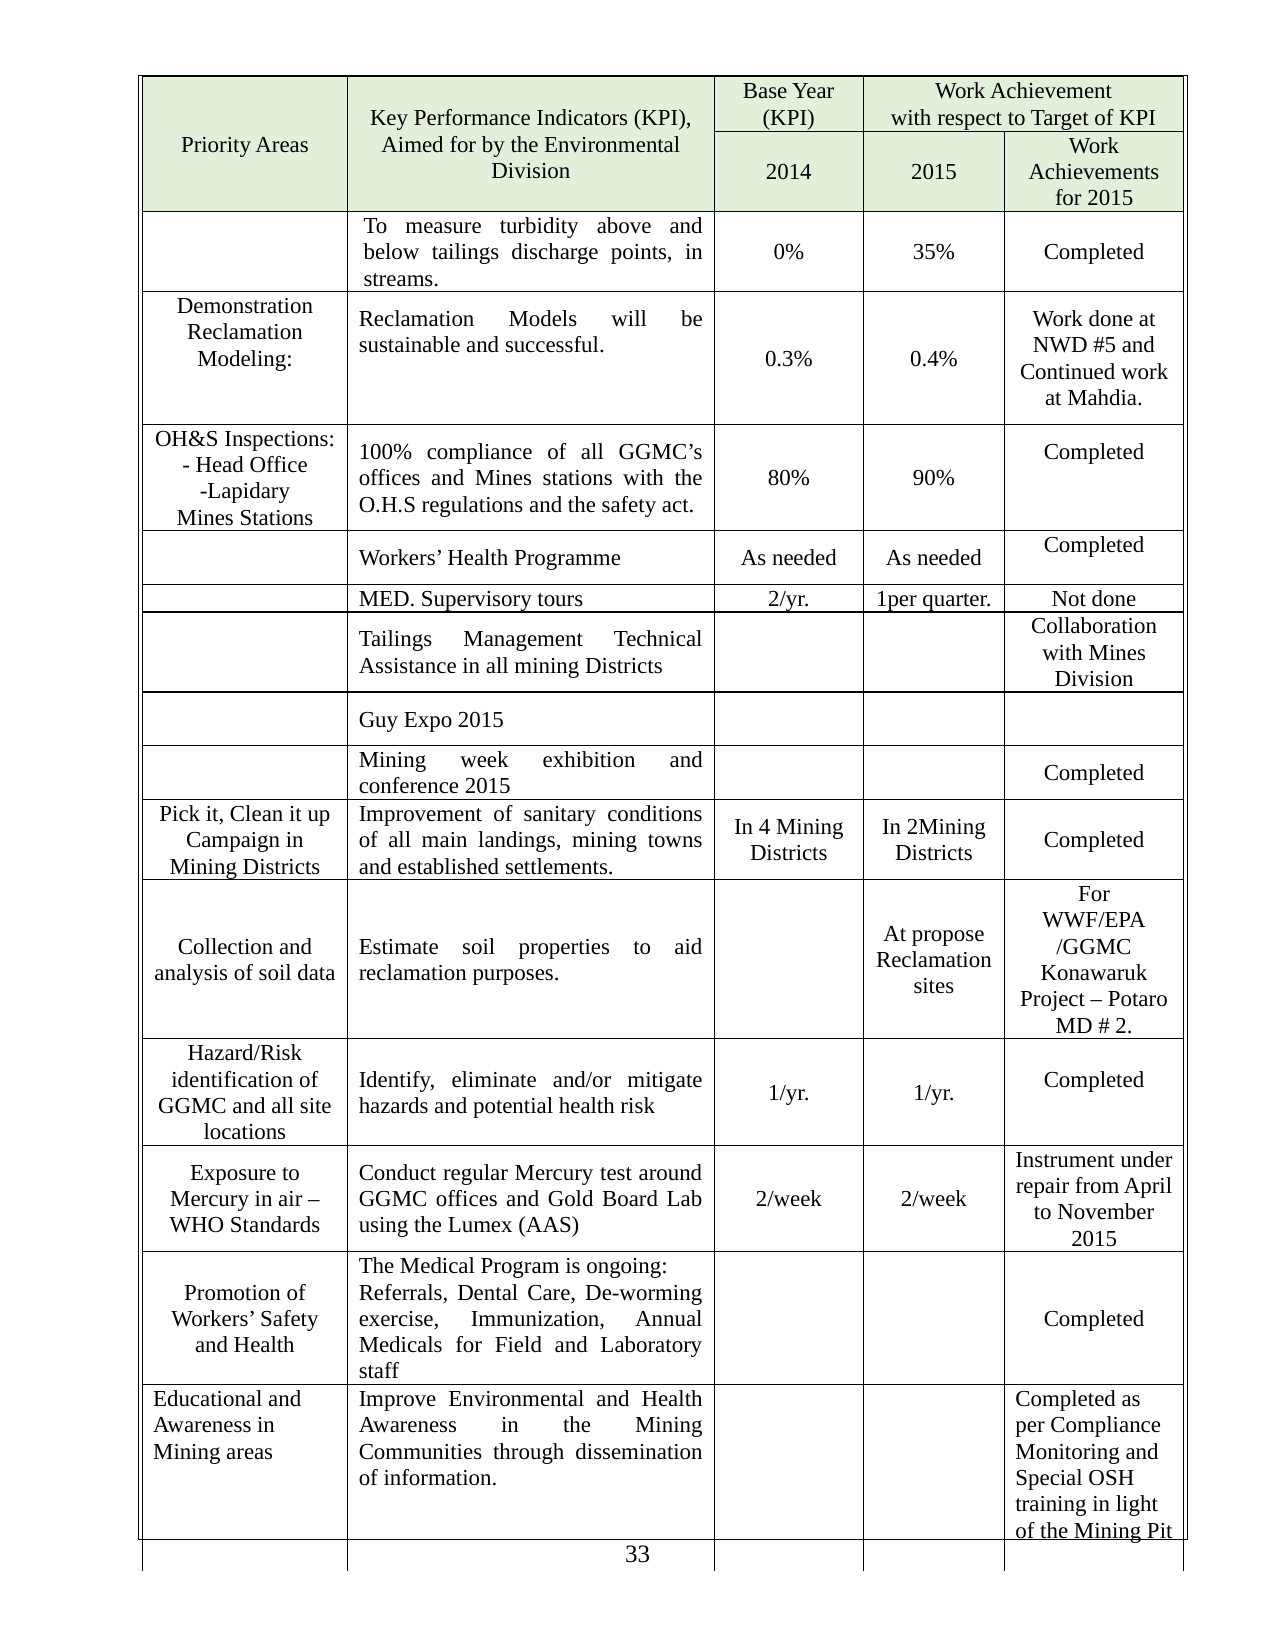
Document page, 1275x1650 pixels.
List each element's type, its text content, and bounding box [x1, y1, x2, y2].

table_cell Completed [1005, 212, 1183, 291]
table_cell [715, 1385, 863, 1539]
table_cell Promotion of Workers’ Safety and Health [143, 1252, 347, 1384]
table_cell Collection and analysis of soil data [143, 880, 347, 1038]
table_cell Improvement of sanitary conditions of all main landings, mining towns and established settlements. [348, 800, 714, 879]
table_cell Work Achievements for 2015 [1005, 132, 1183, 211]
table_cell [864, 1252, 1004, 1384]
table_cell Conduct regular Mercury test around GGMC offices and Gold Board Lab using the Lumex (AAS) [348, 1146, 714, 1251]
table_cell Completed as per Compliance Monitoring and Special OSH training in light of the Mining Pit Accidents. [1005, 1385, 1183, 1539]
table_cell [715, 693, 863, 745]
table_cell Completed [1005, 1252, 1183, 1384]
table_cell OH&S Inspections: - Head Office -Lapidary Mines Stations [143, 425, 347, 530]
table_cell 2/week [715, 1146, 863, 1251]
table_cell For WWF/EPA /GGMC Konawaruk Project – Potaro MD # 2. [1005, 880, 1183, 1038]
table_cell [143, 693, 347, 745]
table_cell 2014 [715, 132, 863, 211]
table_cell [143, 585, 347, 611]
table_cell 1/yr. [864, 1039, 1004, 1145]
table_cell Completed [1005, 800, 1183, 879]
table_cell Guy Expo 2015 [348, 693, 714, 745]
table_cell [864, 693, 1004, 745]
table_cell Identify, eliminate and/or mitigate hazards and potential health risk [348, 1039, 714, 1145]
table_cell [715, 1252, 863, 1384]
table_cell 2/yr. [715, 585, 863, 611]
table_cell 1per quarter. [864, 585, 1004, 611]
table_cell Exposure to Mercury in air – WHO Standards [143, 1146, 347, 1251]
table_cell As needed [864, 531, 1004, 584]
table_cell [864, 1385, 1004, 1539]
table_cell 35% [864, 212, 1004, 291]
table_cell [143, 613, 347, 691]
table_cell [715, 613, 863, 691]
table_cell 0.3% [715, 292, 863, 424]
table_cell Not done [1005, 585, 1183, 611]
table_header Base Year (KPI) [715, 77, 863, 131]
table_cell 2015 [864, 132, 1004, 211]
table_cell MED. Supervisory tours [348, 585, 714, 611]
table_cell Collaboration with Mines Division [1005, 613, 1183, 691]
table_cell Pick it, Clean it up Campaign in Mining Districts [143, 800, 347, 879]
table_cell 2/week [864, 1146, 1004, 1251]
table_cell As needed [715, 531, 863, 584]
table_cell 0.4% [864, 292, 1004, 424]
table_cell 90% [864, 425, 1004, 530]
table_cell To measure turbidity above and below tailings discharge points, in streams. [348, 212, 714, 291]
table_cell [143, 531, 347, 584]
table_cell Workers’ Health Programme [348, 531, 714, 584]
table_header Key Performance Indicators (KPI), Aimed for by the Environmental Division [348, 77, 714, 211]
table_cell [143, 746, 347, 799]
table_cell Work done at NWD #5 and Continued work at Mahdia. [1005, 292, 1183, 424]
table_cell At propose Reclamation sites [864, 880, 1004, 1038]
table_cell [864, 746, 1004, 799]
table_cell Reclamation Models will be sustainable and successful. [348, 292, 714, 424]
table_cell Completed [1005, 746, 1183, 799]
table_cell Tailings Management Technical Assistance in all mining Districts [348, 613, 714, 691]
table_cell [864, 613, 1004, 691]
table_cell Estimate soil properties to aid reclamation purposes. [348, 880, 714, 1038]
table_cell 80% [715, 425, 863, 530]
table_cell The Medical Program is ongoing: Referrals, Dental Care, De-worming exercise, Immunization, Annual Medicals for Field and Laboratory staff [348, 1252, 714, 1384]
table_cell In 4 Mining Districts [715, 800, 863, 879]
table_cell [143, 212, 347, 291]
table_cell [715, 746, 863, 799]
table_cell Completed [1005, 531, 1183, 584]
table_cell Hazard/Risk identification of GGMC and all site locations [143, 1039, 347, 1145]
table_cell [715, 880, 863, 1038]
table_cell 100% compliance of all GGMC’s offices and Mines stations with the O.H.S regulations and the safety act. [348, 425, 714, 530]
table_cell 0% [715, 212, 863, 291]
table_cell Demonstration Reclamation Modeling: [143, 292, 347, 424]
table_cell Mining week exhibition and conference 2015 [348, 746, 714, 799]
table_cell Completed [1005, 425, 1183, 530]
table_cell Completed [1005, 1039, 1183, 1145]
table_cell In 2Mining Districts [864, 800, 1004, 879]
table_cell [1005, 693, 1183, 745]
table_header Priority Areas [143, 77, 347, 211]
table_cell Educational and Awareness in Mining areas [143, 1385, 347, 1539]
table_cell 1/yr. [715, 1039, 863, 1145]
table_cell Instrument under repair from April to November 2015 [1005, 1146, 1183, 1251]
table_header Work Achievement with respect to Target of KPI [864, 77, 1183, 131]
table_cell Improve Environmental and Health Awareness in the Mining Communities through dissemination of information. [348, 1385, 714, 1539]
